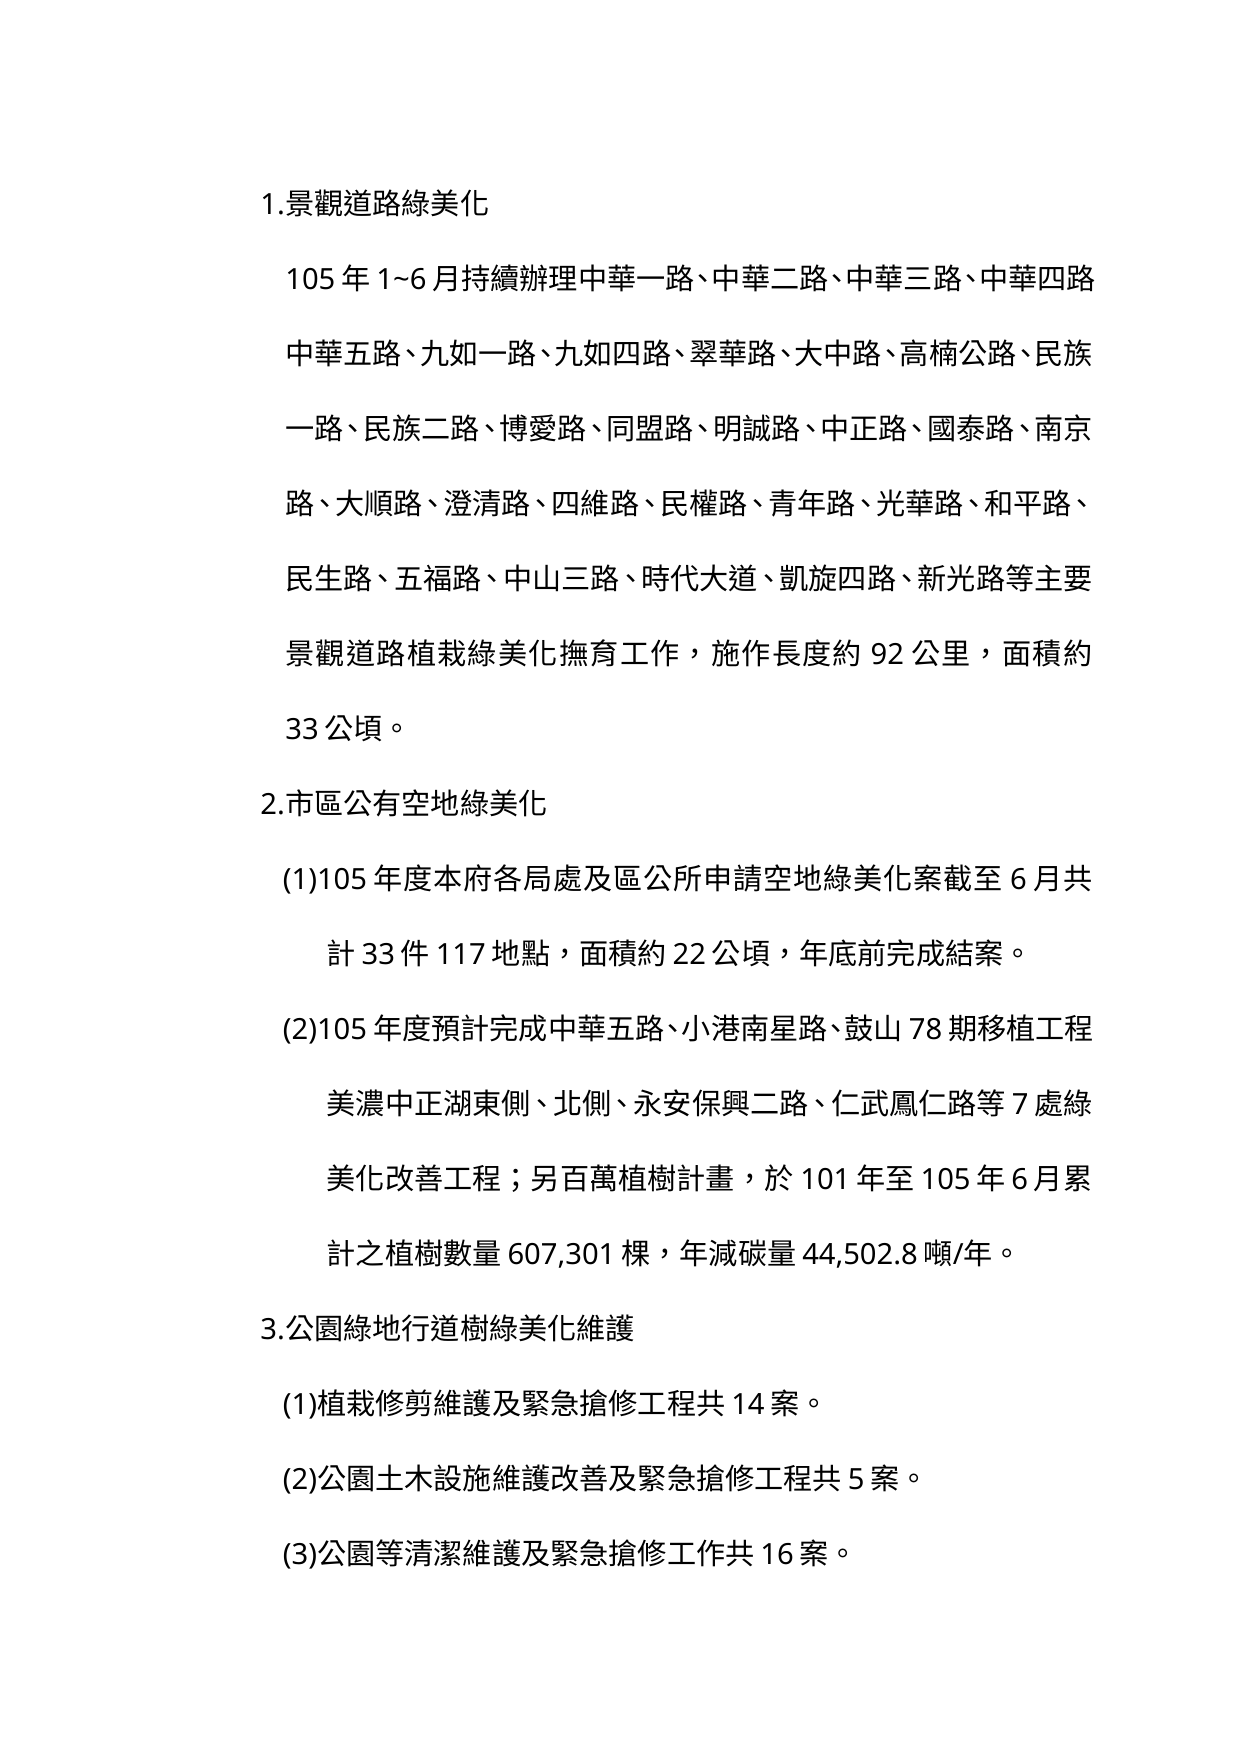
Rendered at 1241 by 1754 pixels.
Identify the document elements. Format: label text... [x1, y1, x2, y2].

text (2)公園土木設施維護改善及緊急搶修工程共5案。 [283, 1439, 1092, 1514]
text 1.景觀道路綠美化 [260, 164, 1092, 239]
text (1)105年度本府各局處及區公所申請空地綠美化案截至6月共計33件117地點，面積約22公頃，年底前完成結案。 [283, 839, 1092, 989]
text 105年1~6月持續辦理中華一路、中華二路、中華三路、中華四路、中華五路、九如一路、九如四路、翠華路、大中路、高楠公路、民族一路、民族二路、博愛路、同盟路、明誠路、中正路、國泰路、南京路、大順路、澄清路、四維路、民權路、青年路、光華路、和平路、民生路、五福路、中山三路、時代大道、凱旋四路、新光路等主要景觀道路植栽綠美化撫育工作，施作長度約92公里，面積約33公頃。 [285, 239, 1092, 764]
text (2)105年度預計完成中華五路、小港南星路、鼓山78期移植工程、美濃中正湖東側、北側、永安保興二路、仁武鳳仁路等7處綠美化改善工程；另百萬植樹計畫，於101年至105年6月累計之植樹數量607,301棵，年減碳量44,502.8噸/年。 [283, 989, 1092, 1289]
text (3)公園等清潔維護及緊急搶修工作共16案。 [283, 1514, 1092, 1589]
text 2.市區公有空地綠美化 [260, 764, 1092, 839]
text 3.公園綠地行道樹綠美化維護 [260, 1289, 1092, 1364]
text (1)植栽修剪維護及緊急搶修工程共14案。 [283, 1364, 1092, 1439]
